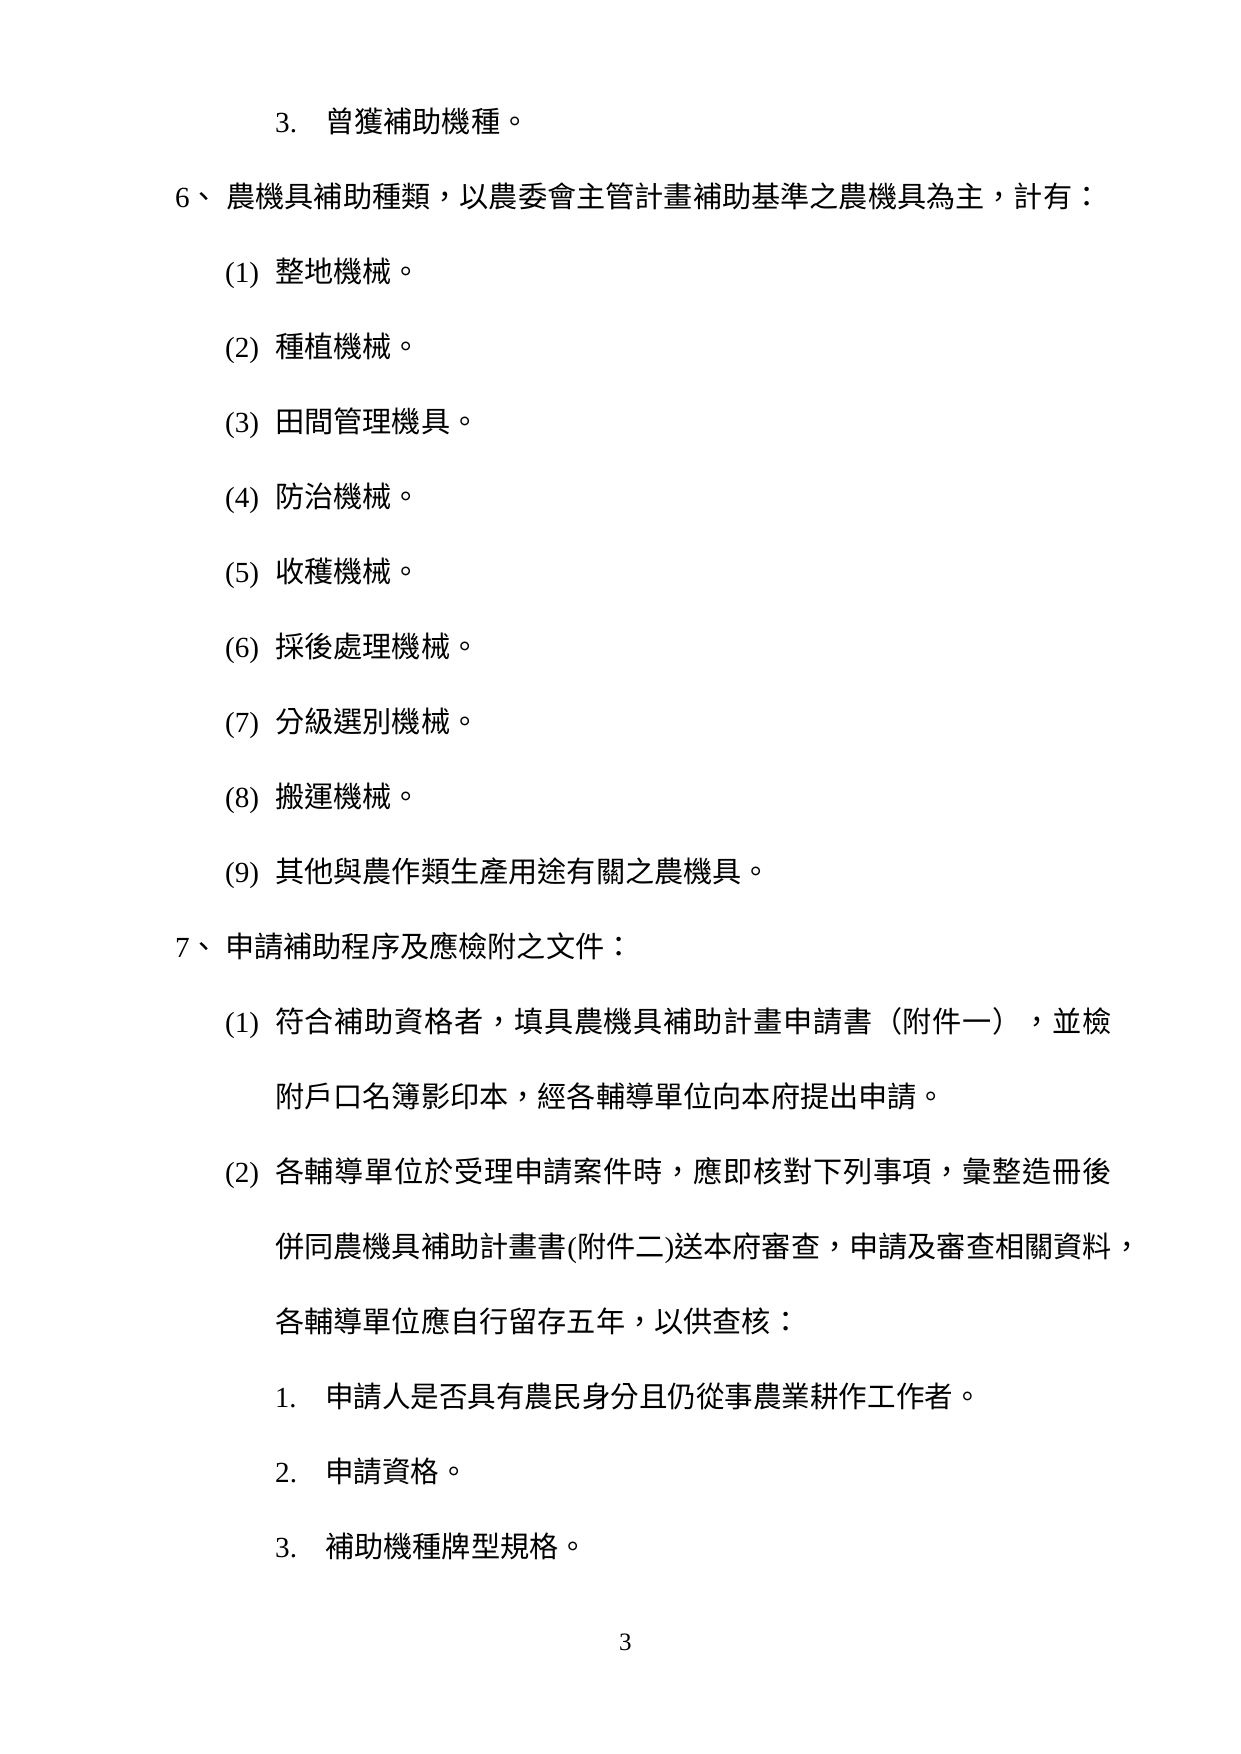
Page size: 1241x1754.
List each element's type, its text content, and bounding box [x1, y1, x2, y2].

list 各輔導單位於受理申請案件時，應即核對下列事項，彙整造冊後，併同農機具補助計畫書(附件二)送本府審查，申請及審查相關資料，各輔導單位應自行留存五年，以供查核： [225, 1132, 1113, 1357]
list 曾獲補助機種。 [275, 82, 1113, 157]
list 種植機械。 [225, 307, 1113, 382]
list 防治機械。 [225, 457, 1113, 532]
list 申請資格。 [275, 1432, 1113, 1507]
list 採後處理機械。 [225, 607, 1113, 682]
list 分級選別機械。 [225, 682, 1113, 757]
list 整地機械。 [225, 232, 1113, 307]
list 申請補助程序及應檢附之文件： [175, 907, 1113, 982]
list 符合補助資格者，填具農機具補助計畫申請書（附件一），並檢附戶口名簿影印本，經各輔導單位向本府提出申請。 [225, 982, 1113, 1132]
list 申請人是否具有農民身分且仍從事農業耕作工作者。 [275, 1357, 1113, 1432]
list 收穫機械。 [225, 532, 1113, 607]
list 補助機種牌型規格。 [275, 1507, 1113, 1582]
list 搬運機械。 [225, 757, 1113, 832]
list 農機具補助種類，以農委會主管計畫補助基準之農機具為主，計有： [175, 157, 1113, 232]
list 田間管理機具。 [225, 382, 1113, 457]
list 其他與農作類生產用途有關之農機具。 [225, 832, 1113, 907]
